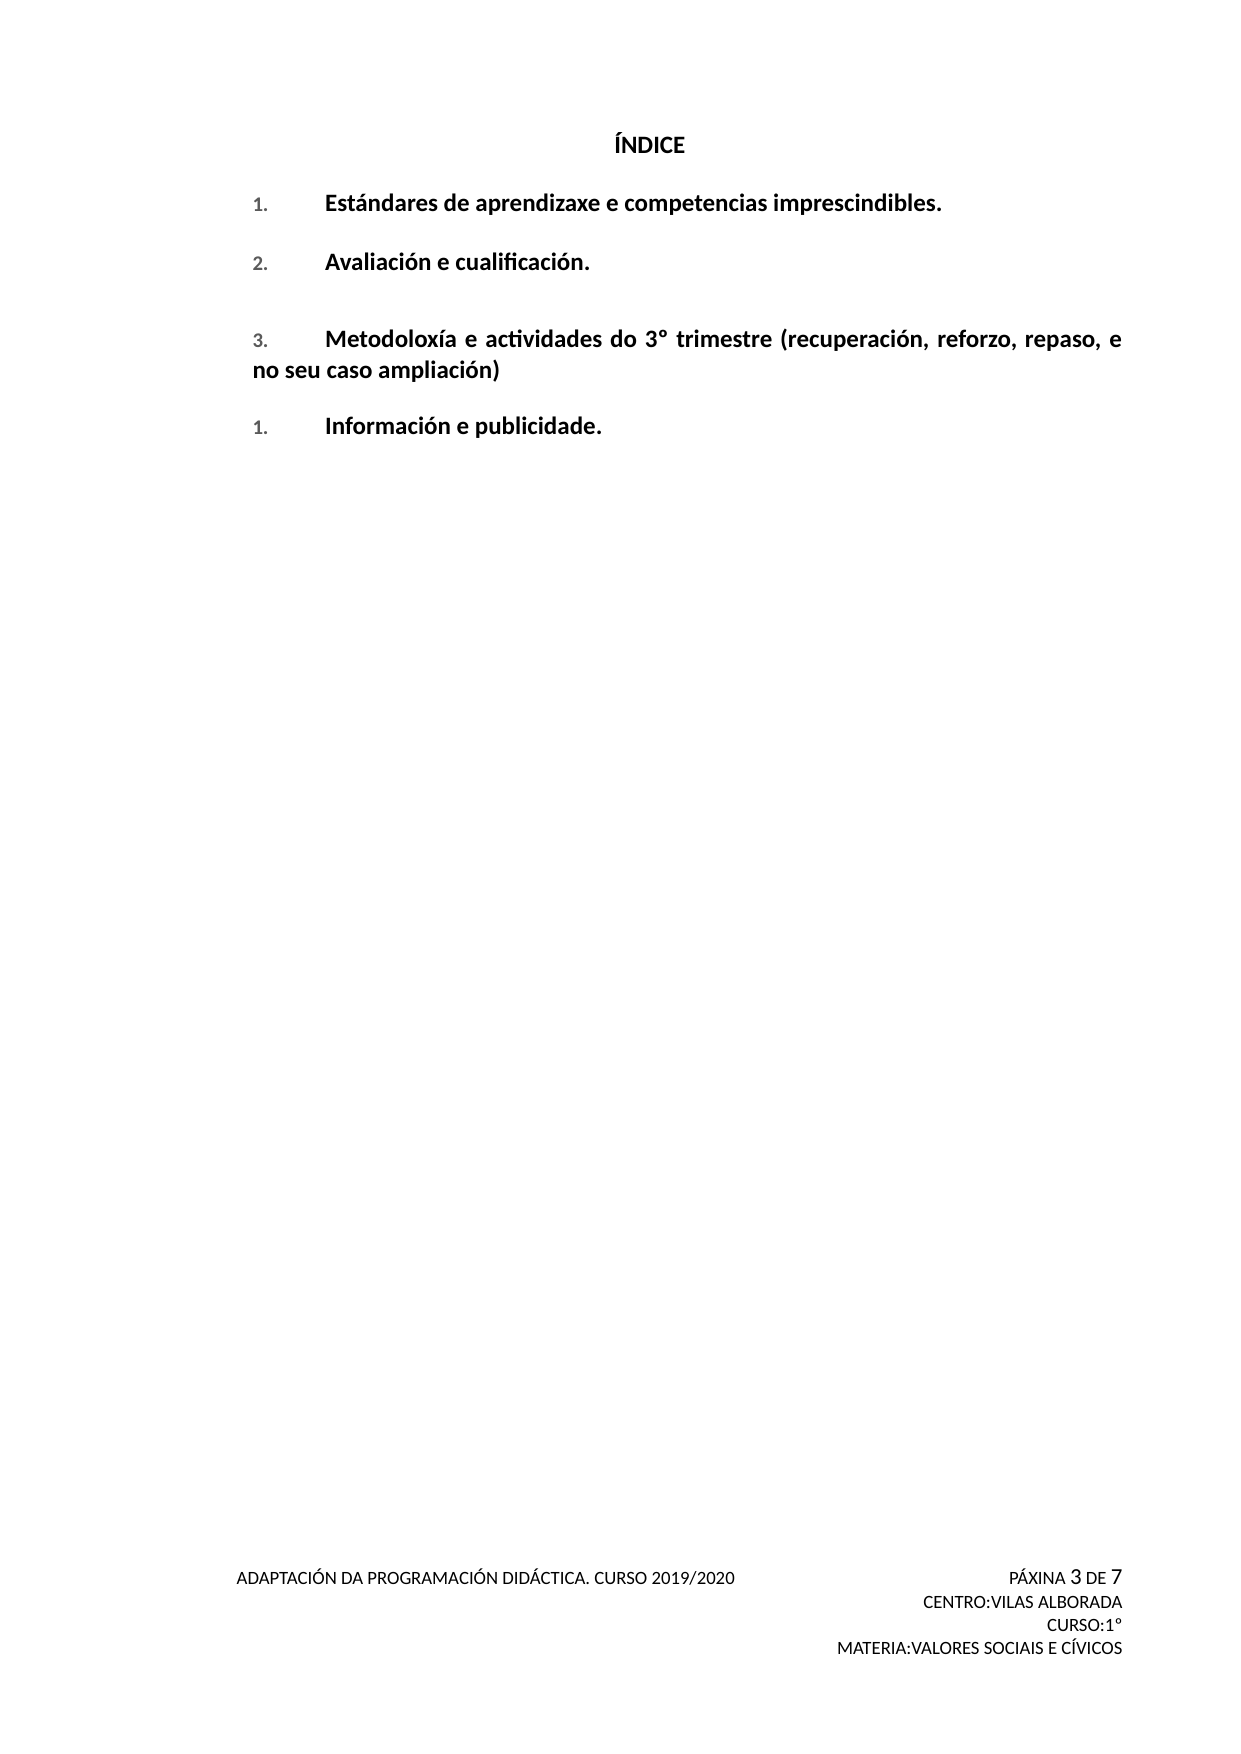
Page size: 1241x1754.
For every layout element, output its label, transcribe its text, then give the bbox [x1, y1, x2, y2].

list Metodoloxía e actividades do 3º trimestre (recuperación, reforzo, repaso, e no seu caso ampliación) [252, 323, 1122, 384]
list Información e publicidade. [252, 410, 1122, 441]
text ÍNDICE [177, 129, 1122, 159]
list Estándares de aprendizaxe e competencias imprescindibles. [252, 187, 1122, 218]
list Avaliación e cualificación. [252, 246, 1122, 276]
